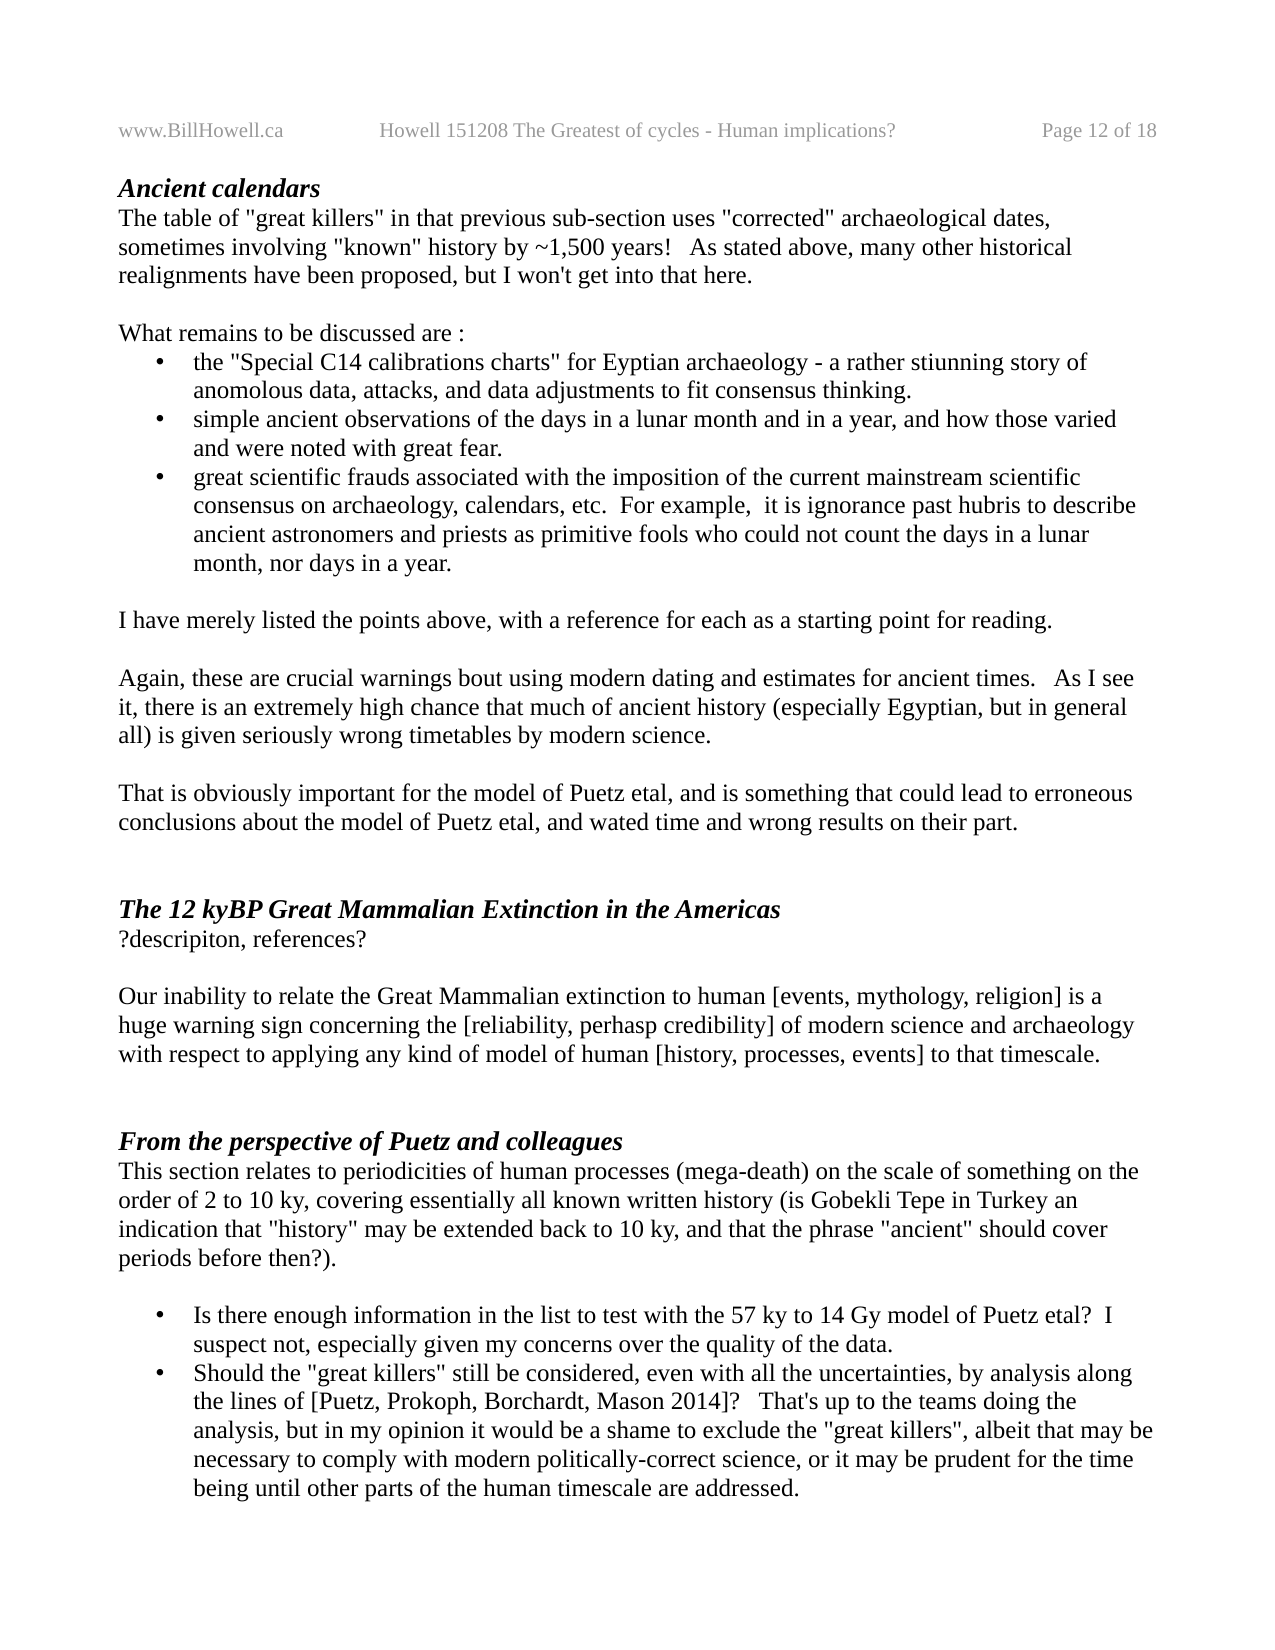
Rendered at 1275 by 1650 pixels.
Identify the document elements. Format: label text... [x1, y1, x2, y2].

subtitle From the perspective of Puetz and colleagues [118, 1125, 1157, 1156]
text I have merely listed the points above, with a reference for each as a starting point for reading. [118, 605, 1157, 634]
subtitle Ancient calendars [118, 172, 1157, 203]
list Is there enough information in the list to test with the 57 ky to 14 Gy model of Puetz etal? I suspect not, especially given my concerns over the quality of the data. [156, 1300, 1157, 1358]
text That is obviously important for the model of Puetz etal, and is something that could lead to erroneous conclusions about the model of Puetz etal, and wated time and wrong results on their part. [118, 778, 1157, 835]
subtitle The 12 kyBP Great Mammalian Extinction in the Americas [118, 893, 1157, 924]
list Should the "great killers" still be considered, even with all the uncertainties, by analysis along the lines of [Puetz, Prokoph, Borchardt, Mason 2014]? That's up to the teams doing the analysis, but in my opinion it would be a shame to exclude the "great killers", albeit that may be necessary to comply with modern politically-correct science, or it may be prudent for the time being until other parts of the human timescale are addressed. [156, 1358, 1157, 1501]
text This section relates to periodicities of human processes (mega-death) on the scale of something on the order of 2 to 10 ky, covering essentially all known written history (is Gobekli Tepe in Turkey an indication that "history" may be extended back to 10 ky, and that the phrase "ancient" should cover periods before then?). [118, 1156, 1157, 1271]
list simple ancient observations of the days in a lunar month and in a year, and how those varied and were noted with great fear. [156, 404, 1157, 462]
list the "Special C14 calibrations charts" for Eyptian archaeology - a rather stiunning story of anomolous data, attacks, and data adjustments to fit consensus thinking. [156, 347, 1157, 404]
text Again, these are crucial warnings bout using modern dating and estimates for ancient times. As I see it, there is an extremely high chance that much of ancient history (especially Egyptian, but in general all) is given seriously wrong timetables by modern science. [118, 663, 1157, 749]
text ?descripiton, references? [118, 924, 1157, 953]
text Our inability to relate the Great Mammalian extinction to human [events, mythology, religion] is a huge warning sign concerning the [reliability, perhasp credibility] of modern science and archaeology with respect to applying any kind of model of human [history, processes, events] to that timescale. [118, 981, 1157, 1068]
text The table of "great killers" in that previous sub-section uses "corrected" archaeological dates, sometimes involving "known" history by ~1,500 years! As stated above, many other historical realignments have been proposed, but I won't get into that here. [118, 203, 1157, 289]
text What remains to be discussed are : [118, 318, 1157, 347]
list great scientific frauds associated with the imposition of the current mainstream scientific consensus on archaeology, calendars, etc. For example, it is ignorance past hubris to describe ancient astronomers and priests as primitive fools who could not count the days in a lunar month, nor days in a year. [156, 462, 1157, 577]
